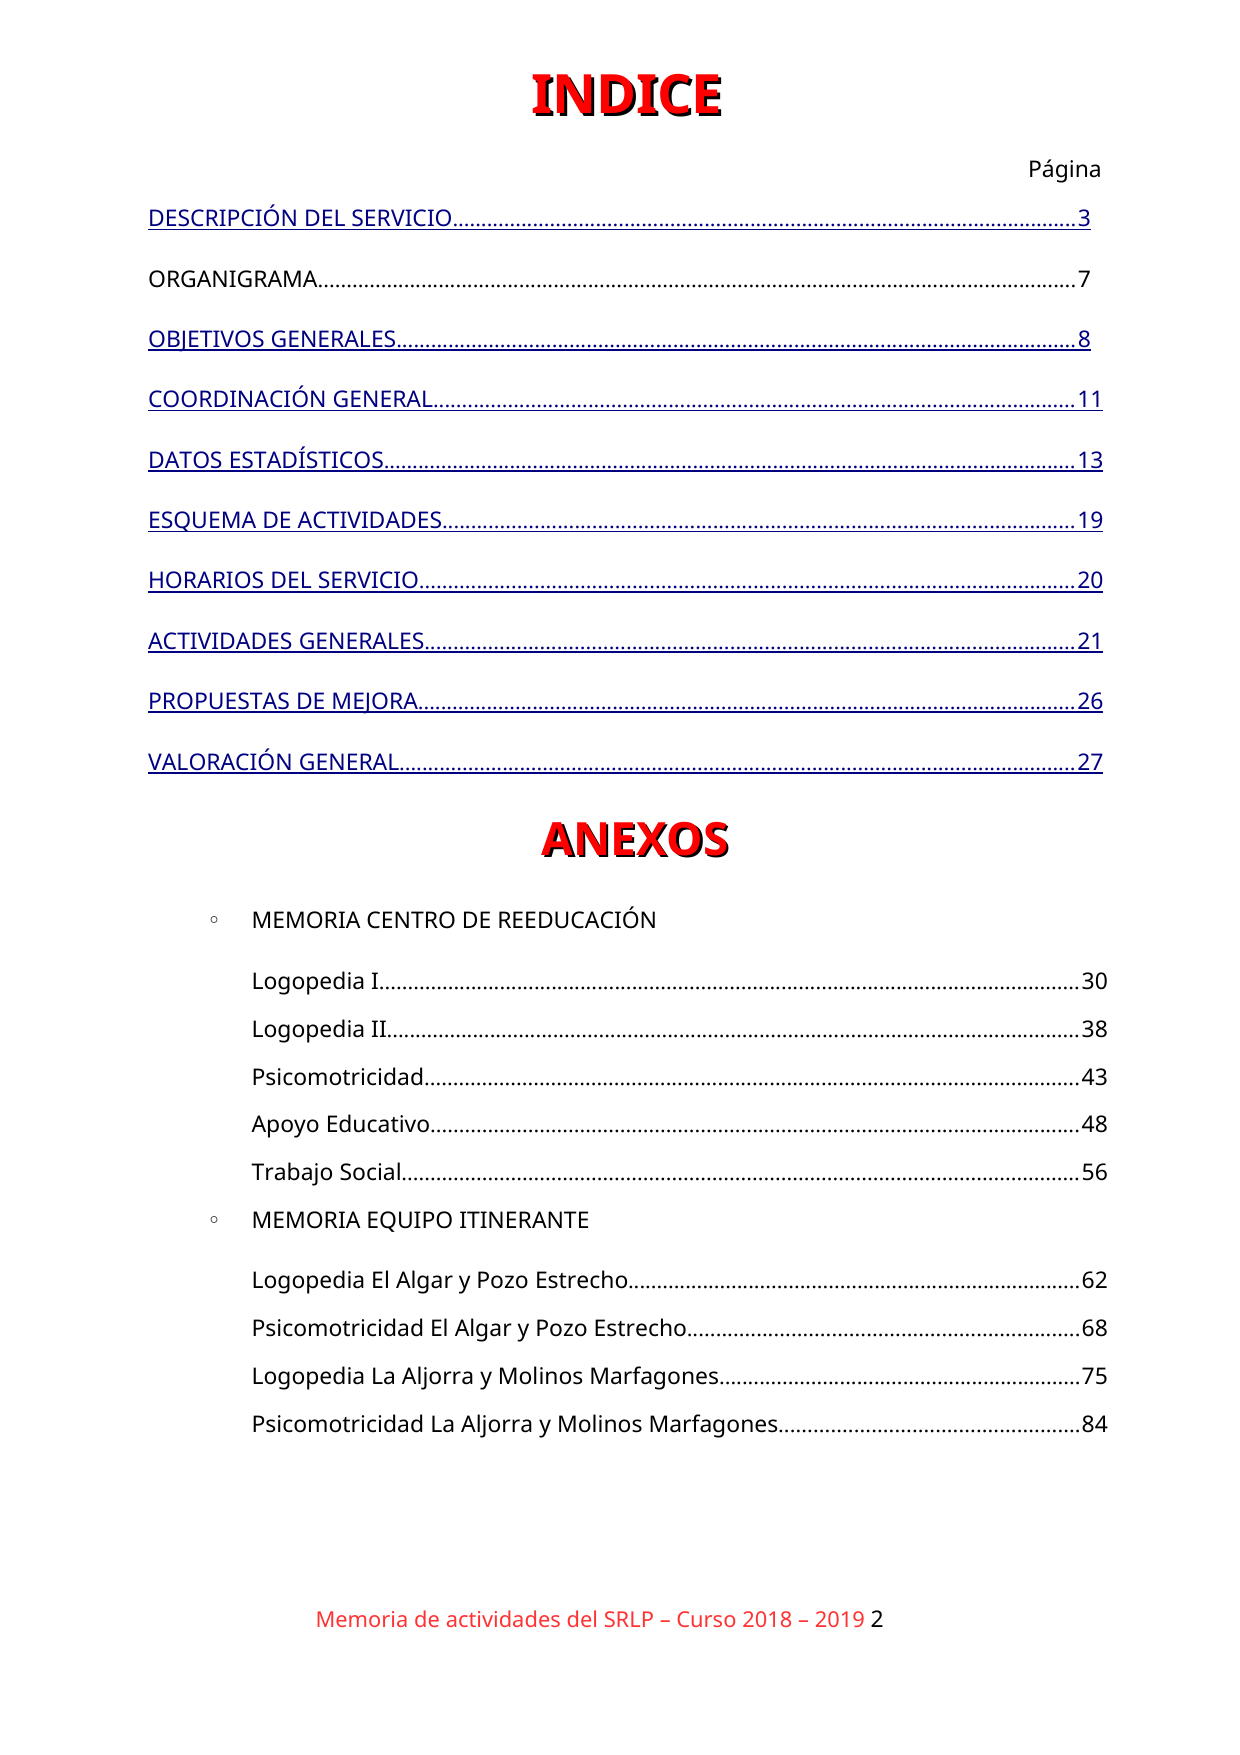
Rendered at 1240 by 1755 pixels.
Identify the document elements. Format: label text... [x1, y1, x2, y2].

text PROPUESTAS DE MEJORA 26 [148, 685, 1160, 716]
text Logopedia La Aljorra y Molinos Marfagones 75 [251, 1360, 1160, 1391]
text Trabajo Social 56 [251, 1156, 1160, 1187]
text Psicomotricidad 43 [251, 1060, 1160, 1092]
text ANEXOS [143, 806, 1127, 868]
list MEMORIA EQUIPO ITINERANTE [207, 1204, 1160, 1235]
text Página [742, 153, 1101, 185]
text Psicomotricidad El Algar y Pozo Estrecho 68 [251, 1312, 1160, 1343]
text HORARIOS DEL SERVICIO 20 [148, 564, 1160, 596]
list MEMORIA CENTRO DE REEDUCACIÓN [207, 904, 1160, 936]
text Logopedia I 30 [251, 965, 1160, 996]
text Apoyo Educativo 48 [251, 1108, 1160, 1140]
text Psicomotricidad La Aljorra y Molinos Marfagones 84 [251, 1408, 1160, 1439]
text Logopedia El Algar y Pozo Estrecho 62 [251, 1264, 1160, 1296]
text ESQUEMA DE ACTIVIDADES 19 [148, 504, 1160, 535]
text COORDINACIÓN GENERAL 11 [148, 383, 1160, 415]
text ACTIVIDADES GENERALES 21 [148, 625, 1160, 656]
text OBJETIVOS GENERALES 8 [148, 323, 1160, 354]
text DATOS ESTADÍSTICOS 13 [148, 444, 1160, 475]
text ORGANIGRAMA 7 [148, 263, 1160, 294]
text INDICE [531, 55, 738, 129]
text VALORACIÓN GENERAL 27 [148, 746, 1160, 777]
text DESCRIPCIÓN DEL SERVICIO 3 [148, 202, 1160, 233]
text Logopedia II 38 [251, 1013, 1160, 1044]
